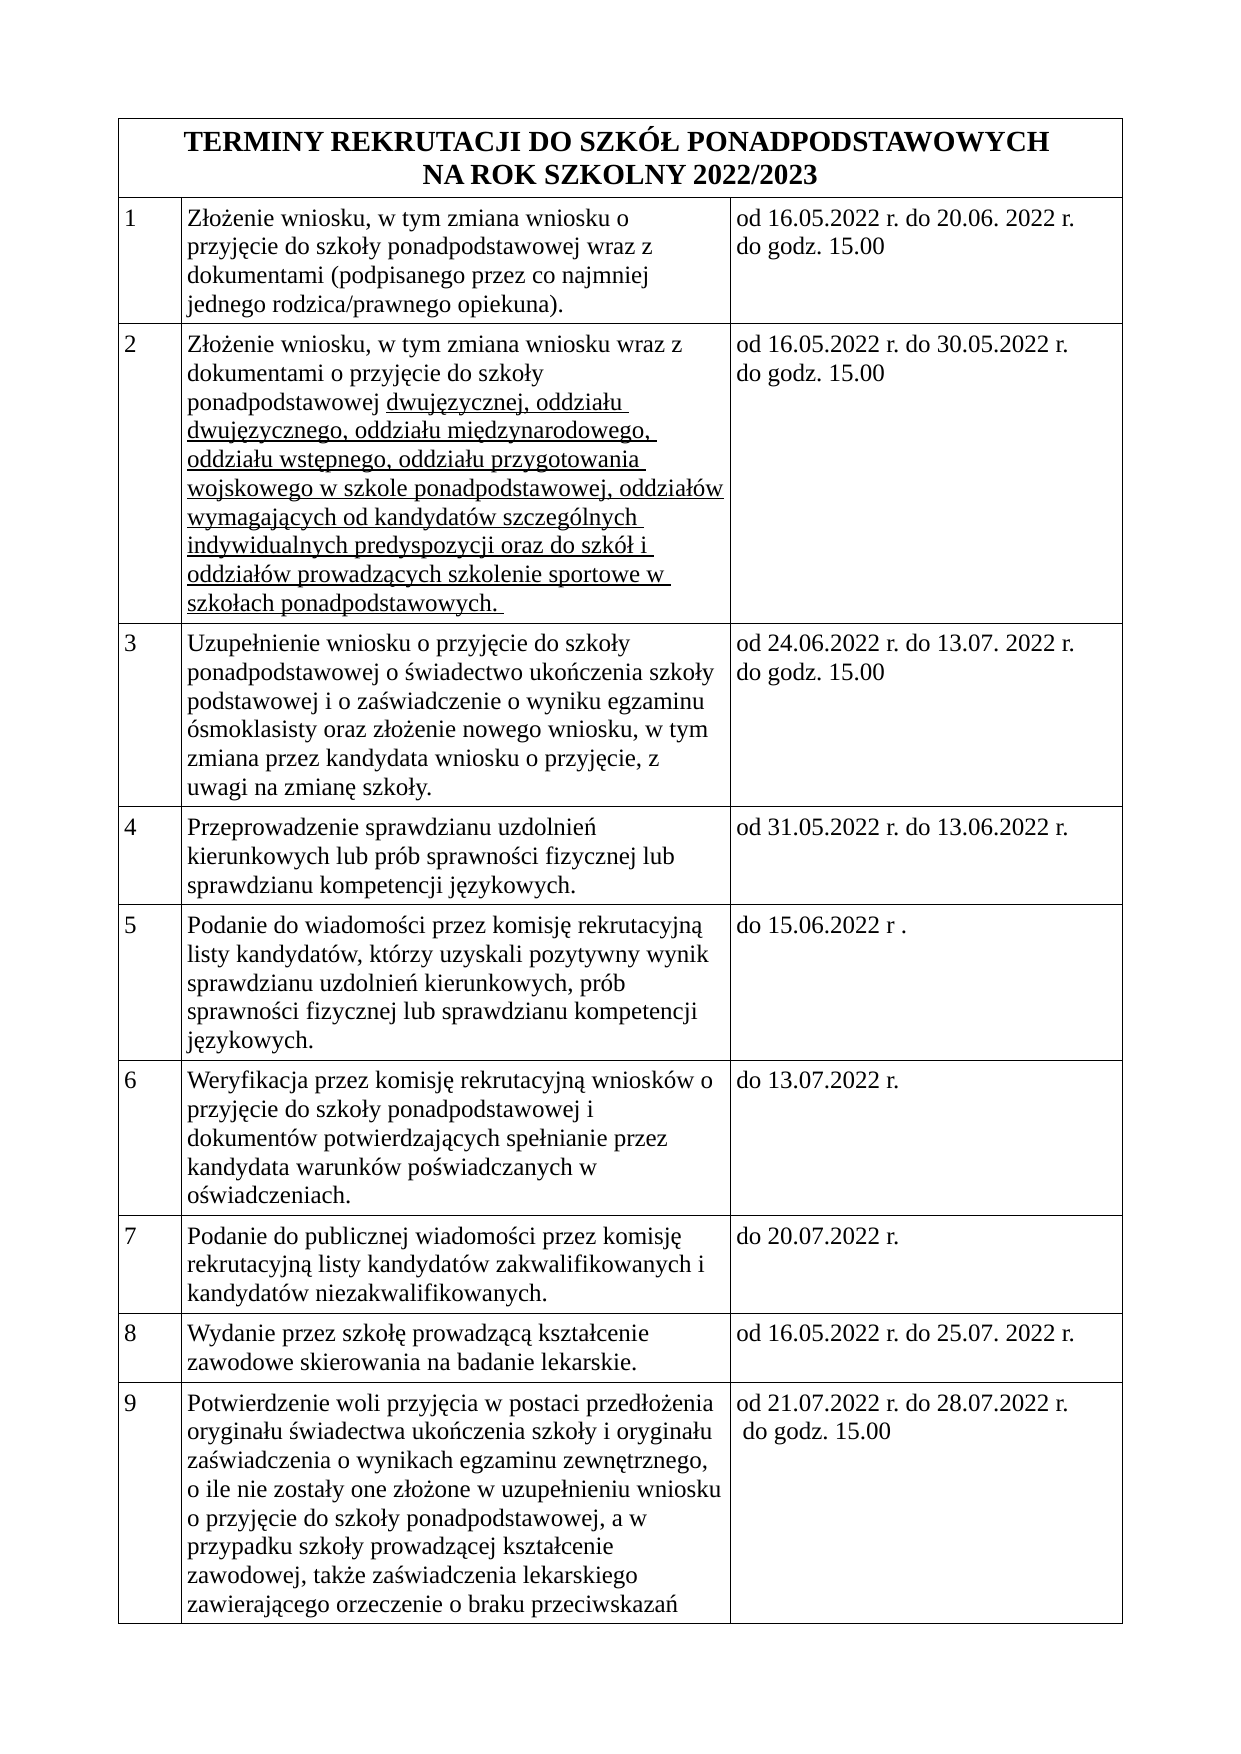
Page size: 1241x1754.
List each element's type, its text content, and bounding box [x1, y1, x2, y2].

table_cell Wydanie przez szkołę prowadzącą kształcenie zawodowe skierowania na badanie lekarskie. [182, 1314, 730, 1382]
table_cell Uzupełnienie wniosku o przyjęcie do szkoły ponadpodstawowej o świadectwo ukończenia szkoły podstawowej i o zaświadczenie o wyniku egzaminu ósmoklasisty oraz złożenie nowego wniosku, w tym zmiana przez kandydata wniosku o przyjęcie, z uwagi na zmianę szkoły. [182, 624, 730, 806]
table_cell od 21.07.2022 r. do 28.07.2022 r. do godz. 15.00 [731, 1383, 1122, 1623]
table_cell od 24.06.2022 r. do 13.07. 2022 r. do godz. 15.00 [731, 624, 1122, 806]
table_cell od 16.05.2022 r. do 25.07. 2022 r. [731, 1314, 1122, 1382]
table_cell Złożenie wniosku, w tym zmiana wniosku wraz z dokumentami o przyjęcie do szkoły ponadpodstawowej dwujęzycznej, oddziału dwujęzycznego, oddziału międzynarodowego, oddziału wstępnego, oddziału przygotowania wojskowego w szkole ponadpodstawowej, oddziałów wymagających od kandydatów szczególnych indywidualnych predyspozycji oraz do szkół i oddziałów prowadzących szkolenie sportowe w szkołach ponadpodstawowych. [182, 324, 730, 622]
table_cell od 31.05.2022 r. do 13.06.2022 r. [731, 807, 1122, 904]
table_cell do 20.07.2022 r. [731, 1216, 1122, 1313]
table_cell 8 [119, 1314, 181, 1382]
table_cell Potwierdzenie woli przyjęcia w postaci przedłożenia oryginału świadectwa ukończenia szkoły i oryginału zaświadczenia o wynikach egzaminu zewnętrznego, o ile nie zostały one złożone w uzupełnieniu wniosku o przyjęcie do szkoły ponadpodstawowej, a w przypadku szkoły prowadzącej kształcenie zawodowej, także zaświadczenia lekarskiego zawierającego orzeczenie o braku przeciwskazań [182, 1383, 730, 1623]
table_cell 9 [119, 1383, 181, 1623]
table_cell 2 [119, 324, 181, 622]
table_cell Przeprowadzenie sprawdzianu uzdolnień kierunkowych lub prób sprawności fizycznej lub sprawdzianu kompetencji językowych. [182, 807, 730, 904]
table_cell 1 [119, 198, 181, 323]
table_cell od 16.05.2022 r. do 20.06. 2022 r. do godz. 15.00 [731, 198, 1122, 323]
table_cell 5 [119, 905, 181, 1059]
table_cell 6 [119, 1061, 181, 1215]
table_cell Złożenie wniosku, w tym zmiana wniosku o przyjęcie do szkoły ponadpodstawowej wraz z dokumentami (podpisanego przez co najmniej jednego rodzica/prawnego opiekuna). [182, 198, 730, 323]
table_cell Weryfikacja przez komisję rekrutacyjną wniosków o przyjęcie do szkoły ponadpodstawowej i dokumentów potwierdzających spełnianie przez kandydata warunków poświadczanych w oświadczeniach. [182, 1061, 730, 1215]
table_cell 3 [119, 624, 181, 806]
table_cell do 13.07.2022 r. [731, 1061, 1122, 1215]
table_cell od 16.05.2022 r. do 30.05.2022 r. do godz. 15.00 [731, 324, 1122, 622]
table_header TERMINY REKRUTACJI DO SZKÓŁ PONADPODSTAWOWYCH NA ROK SZKOLNY 2022/2023 [119, 119, 1122, 197]
table_cell do 15.06.2022 r . [731, 905, 1122, 1059]
table_cell 4 [119, 807, 181, 904]
table_cell Podanie do wiadomości przez komisję rekrutacyjną listy kandydatów, którzy uzyskali pozytywny wynik sprawdzianu uzdolnień kierunkowych, prób sprawności fizycznej lub sprawdzianu kompetencji językowych. [182, 905, 730, 1059]
table_cell Podanie do publicznej wiadomości przez komisję rekrutacyjną listy kandydatów zakwalifikowanych i kandydatów niezakwalifikowanych. [182, 1216, 730, 1313]
table_cell 7 [119, 1216, 181, 1313]
